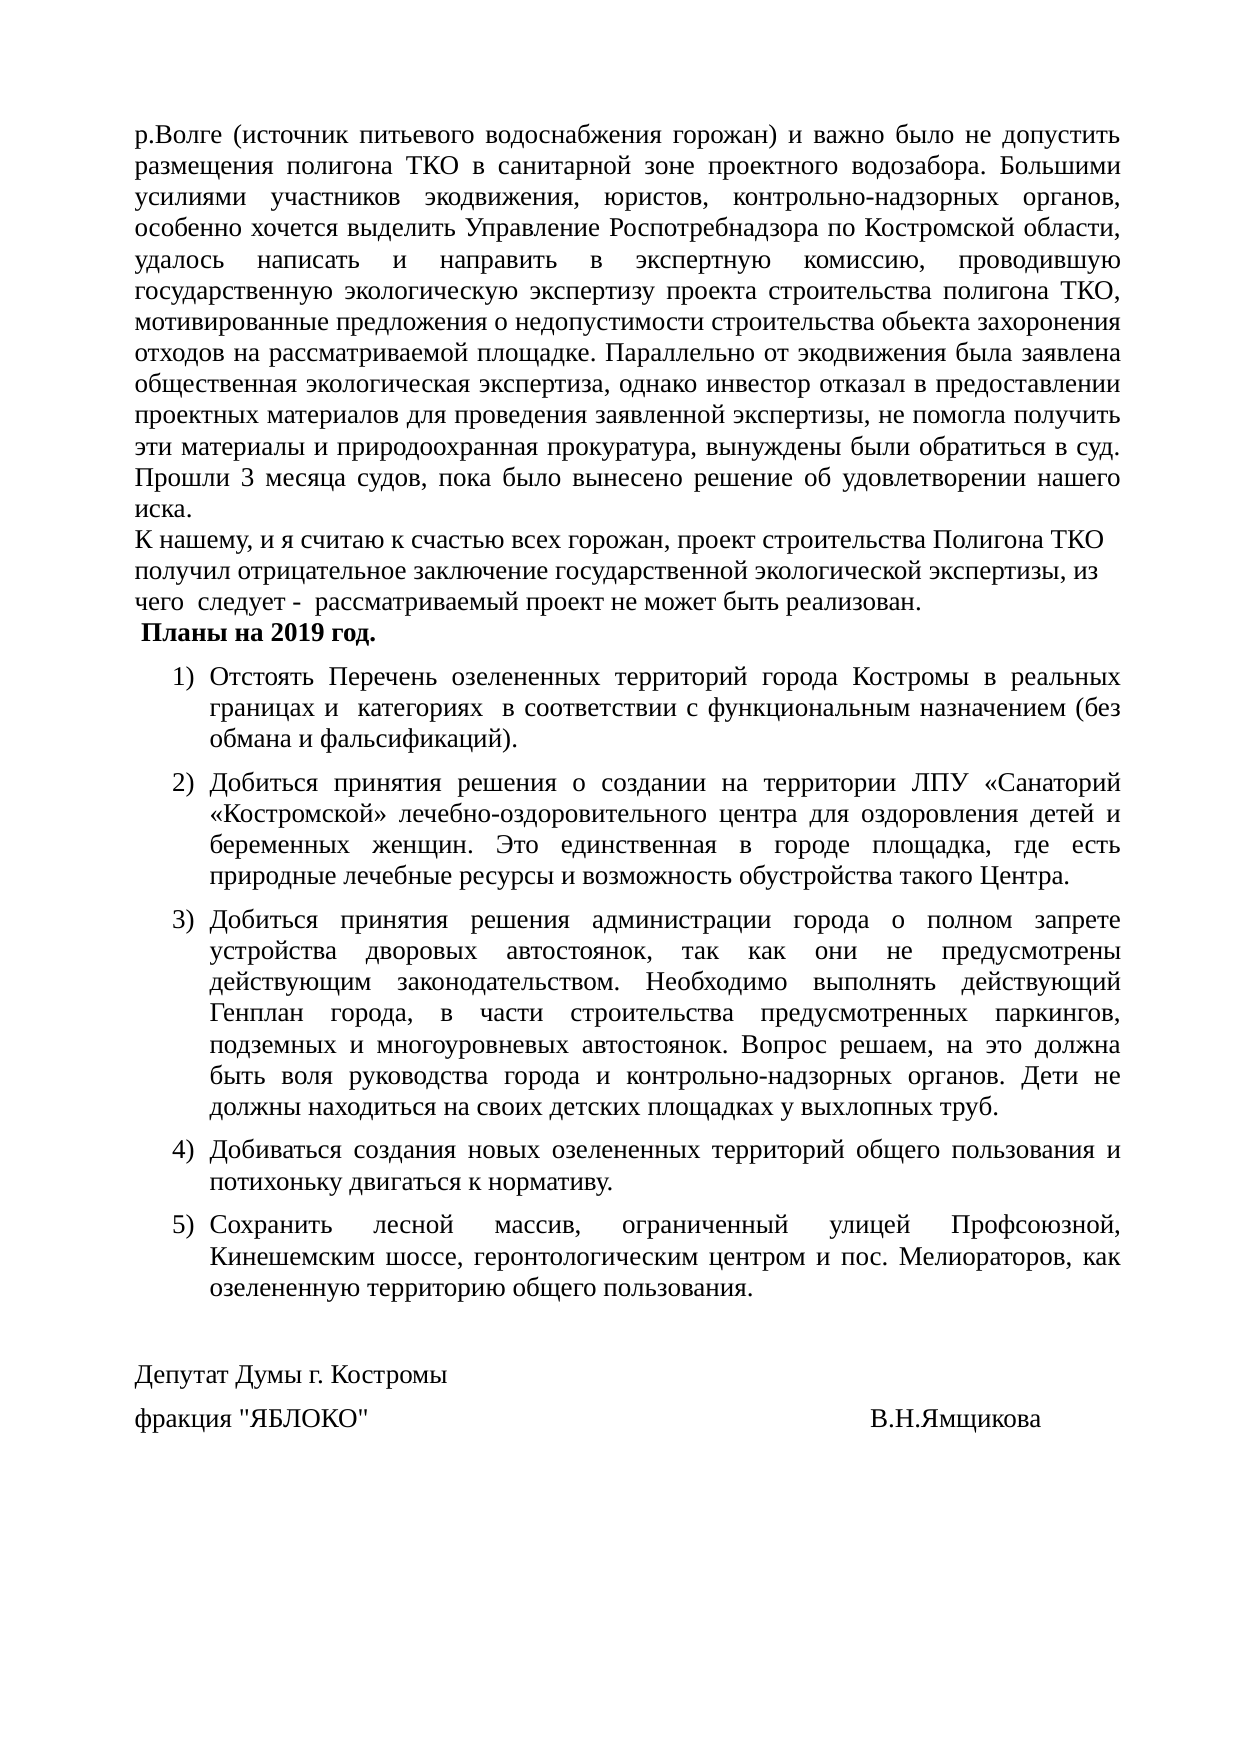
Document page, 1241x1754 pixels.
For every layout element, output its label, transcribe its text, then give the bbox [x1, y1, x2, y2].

text Планы на 2019 год. [134, 616, 1122, 648]
list Отстоять Перечень озелененных территорий города Костромы в реальных границах и категориях в соответствии с функциональным назначением (без обмана и фальсификаций). [172, 660, 1122, 753]
text фракция "ЯБЛОКО" В.Н.Ямщикова [134, 1402, 1122, 1433]
text К нашему, и я считаю к счастью всех горожан, проект строительства Полигона ТКО получил отрицательное заключение государственной экологической экспертизы, из чего следует - рассматриваемый проект не может быть реализован. [134, 523, 1122, 616]
list Добиться принятия решения администрации города о полном запрете устройства дворовых автостоянок, так как они не предусмотрены действующим законодательством. Необходимо выполнять действующий Генплан города, в части строительства предусмотренных паркингов, подземных и многоуровневых автостоянок. Вопрос решаем, на это должна быть воля руководства города и контрольно-надзорных органов. Дети не должны находиться на своих детских площадках у выхлопных труб. [172, 903, 1122, 1121]
text Депутат Думы г. Костромы [134, 1358, 1122, 1389]
text р.Волге (источник питьевого водоснабжения горожан) и важно было не допустить размещения полигона ТКО в санитарной зоне проектного водозабора. Большими усилиями участников экодвижения, юристов, контрольно-надзорных органов, особенно хочется выделить Управление Роспотребнадзора по Костромской области, удалось написать и направить в экспертную комиссию, проводившую государственную экологическую экспертизу проекта строительства полигона ТКО, мотивированные предложения о недопустимости строительства обьекта захоронения отходов на рассматриваемой площадке. Параллельно от экодвижения была заявлена общественная экологическая экспертиза, однако инвестор отказал в предоставлении проектных материалов для проведения заявленной экспертизы, не помогла получить эти материалы и природоохранная прокуратура, вынуждены были обратиться в суд. Прошли 3 месяца судов, пока было вынесено решение об удовлетворении нашего иска. [134, 118, 1122, 523]
list Сохранить лесной массив, ограниченный улицей Профсоюзной, Кинешемским шоссе, геронтологическим центром и пос. Мелиораторов, как озелененную территорию общего пользования. [172, 1208, 1122, 1302]
list Добиваться создания новых озелененных территорий общего пользования и потихоньку двигаться к нормативу. [172, 1134, 1122, 1196]
list Добиться принятия решения о создании на территории ЛПУ «Санаторий «Костромской» лечебно-оздоровительного центра для оздоровления детей и беременных женщин. Это единственная в городе площадка, где есть природные лечебные ресурсы и возможность обустройства такого Центра. [172, 766, 1122, 891]
